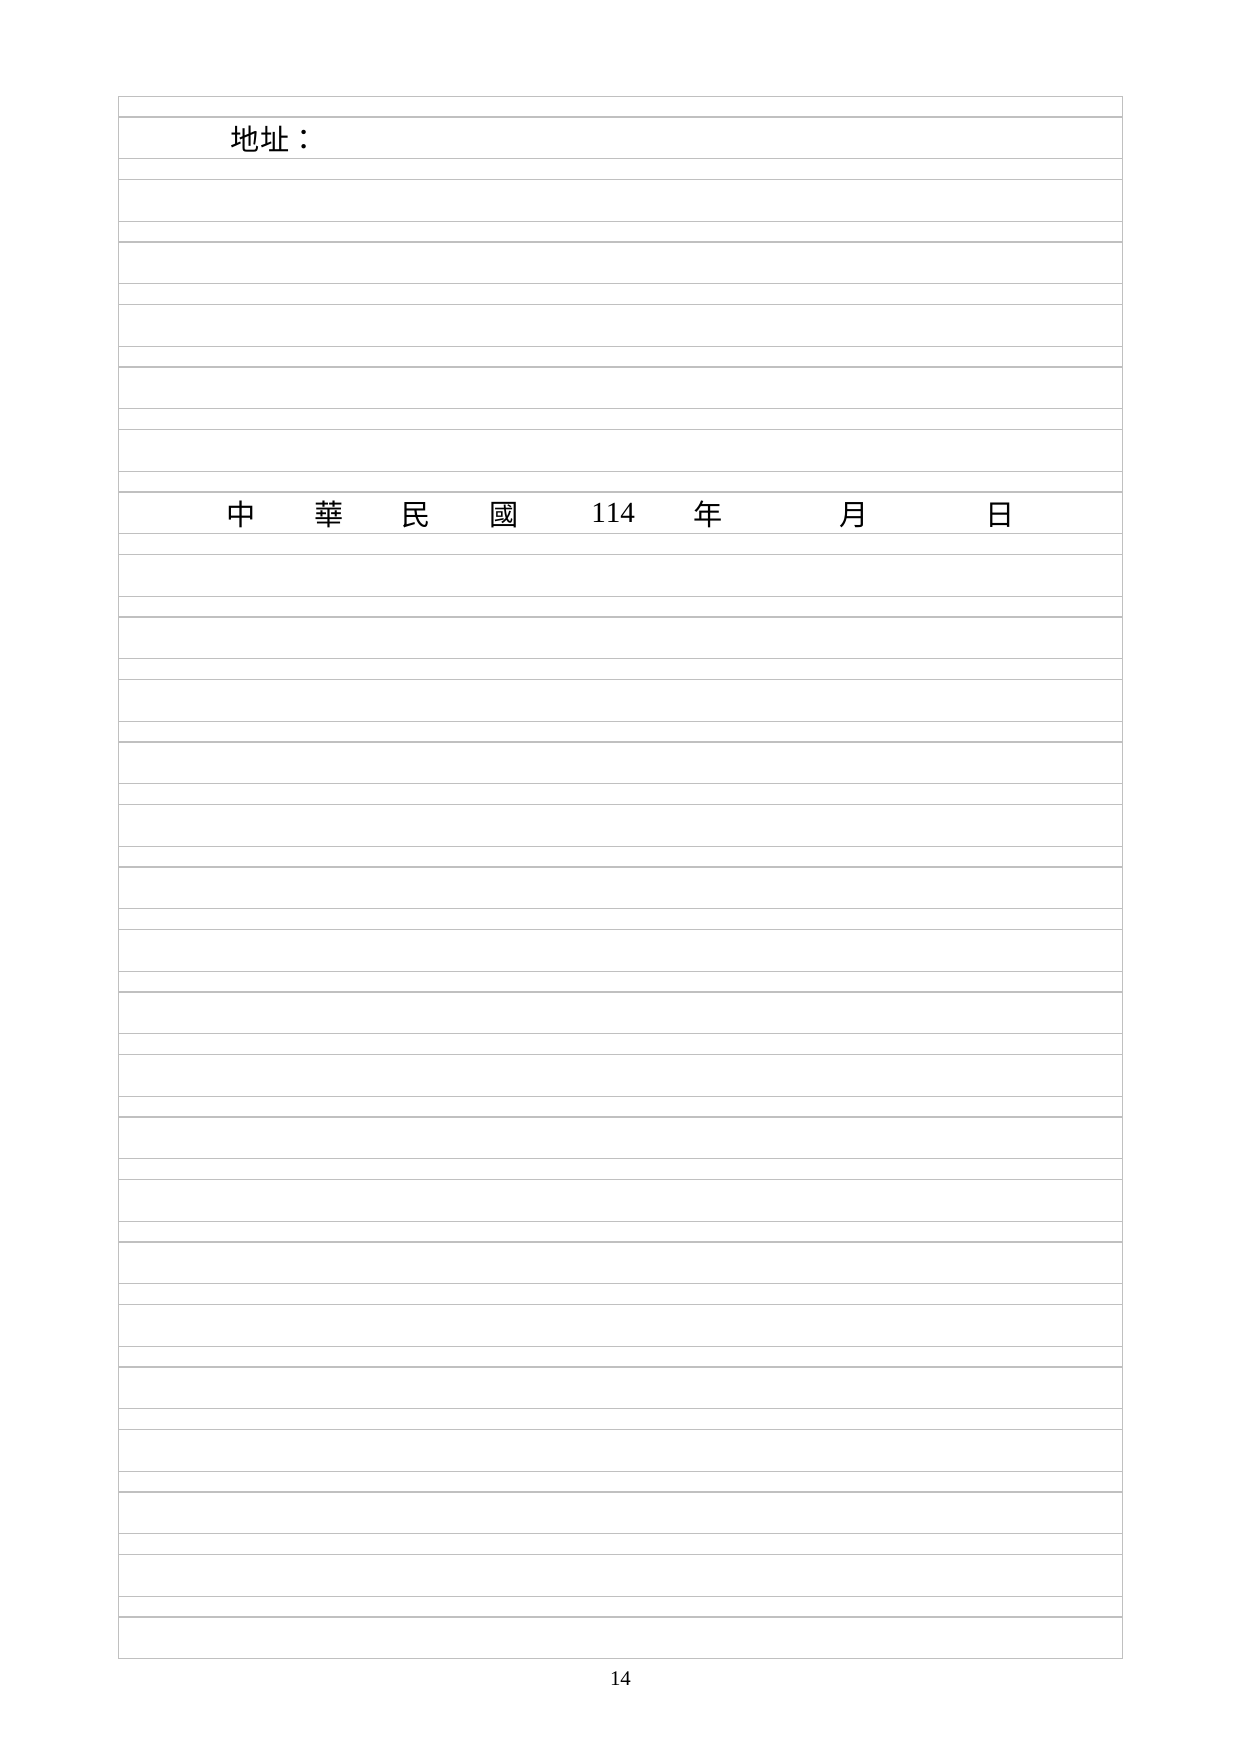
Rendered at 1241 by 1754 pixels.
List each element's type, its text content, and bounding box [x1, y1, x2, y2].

text [119, 472, 1122, 491]
text 地址： [143, 118, 1122, 158]
text 中 華 民 國 114 年 月 日 [119, 493, 1122, 533]
text [143, 97, 1122, 116]
